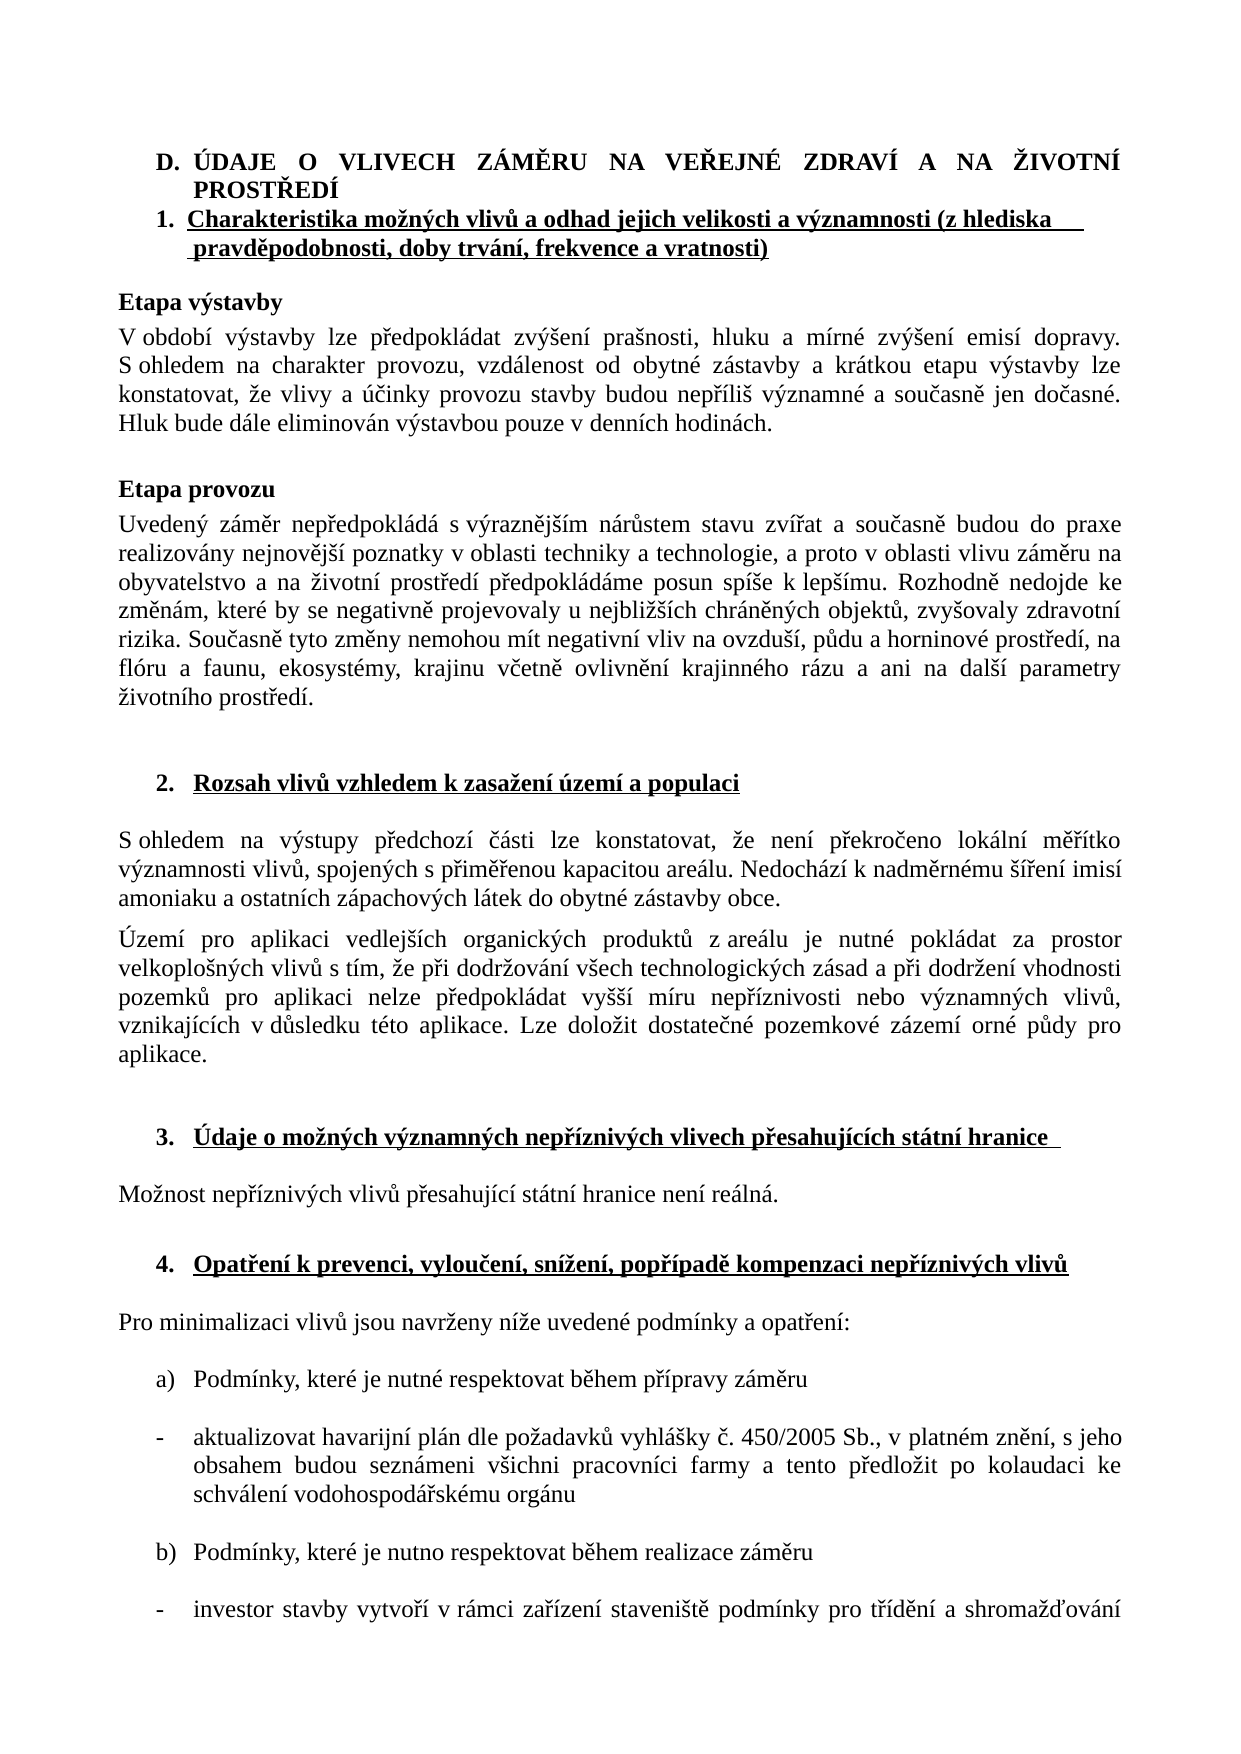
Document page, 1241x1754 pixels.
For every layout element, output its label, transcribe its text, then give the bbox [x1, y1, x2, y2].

list aktualizovat havarijní plán dle požadavků vyhlášky č. 450/2005 Sb., v platném znění, s jeho obsahem budou seznámeni všichni pracovníci farmy a tento předložit po kolaudaci ke schválení vodohospodářskému orgánu [156, 1422, 1122, 1508]
text S ohledem na výstupy předchozí části lze konstatovat, že není překročeno lokální měřítko významnosti vlivů, spojených s přiměřenou kapacitou areálu. Nedochází k nadměrnému šíření imisí amoniaku a ostatních zápachových látek do obytné zástavby obce. [118, 826, 1122, 912]
text Uvedený záměr nepředpokládá s výraznějším nárůstem stavu zvířat a současně budou do praxe realizovány nejnovější poznatky v oblasti techniky a technologie, a proto v oblasti vlivu záměru na obyvatelstvo a na životní prostředí předpokládáme posun spíše k lepšímu. Rozhodně nedojde ke změnám, které by se negativně projevovaly u nejbližších chráněných objektů, zvyšovaly zdravotní rizika. Současně tyto změny nemohou mít negativní vliv na ovzduší, půdu a horninové prostředí, na flóru a faunu, ekosystémy, krajinu včetně ovlivnění krajinného rázu a ani na další parametry životního prostředí. [118, 509, 1122, 711]
text V období výstavby lze předpokládat zvýšení prašnosti, hluku a mírné zvýšení emisí dopravy. S ohledem na charakter provozu, vzdálenost od obytné zástavby a krátkou etapu výstavby lze konstatovat, že vlivy a účinky provozu stavby budou nepříliš významné a současně jen dočasné. Hluk bude dále eliminován výstavbou pouze v denních hodinách. [118, 322, 1122, 437]
list Rozsah vlivů vzhledem k zasažení území a populaci [156, 768, 1122, 797]
text Území pro aplikaci vedlejších organických produktů z areálu je nutné pokládat za prostor velkoplošných vlivů s tím, že při dodržování všech technologických zásad a při dodržení vhodnosti pozemků pro aplikaci nelze předpokládat vyšší míru nepříznivosti nebo významných vlivů, vznikajících v důsledku této aplikace. Lze doložit dostatečné pozemkové zázemí orné půdy pro aplikace. [118, 924, 1122, 1068]
list Podmínky, které je nutné respektovat během přípravy záměru [156, 1364, 1122, 1393]
subtitle Etapa výstavby [118, 287, 1122, 316]
text Pro minimalizaci vlivů jsou navrženy níže uvedené podmínky a opatření: [118, 1307, 1122, 1336]
list ÚDAJE O VLIVECH ZÁMĚRU NA VEŘEJNÉ ZDRAVÍ A NA ŽIVOTNÍ PROSTŘEDÍ [156, 147, 1122, 204]
list Údaje o možných významných nepříznivých vlivech přesahujících státní hranice [156, 1122, 1122, 1151]
list Podmínky, které je nutno respektovat během realizace záměru [156, 1537, 1122, 1566]
text Možnost nepříznivých vlivů přesahující státní hranice není reálná. [118, 1179, 1122, 1208]
list Opatření k prevenci, vyloučení, snížení, popřípadě kompenzaci nepříznivých vlivů [156, 1249, 1122, 1278]
text pravděpodobnosti, doby trvání, frekvence a vratnosti) [118, 233, 1122, 262]
text 1. Charakteristika možných vlivů a odhad jejich velikosti a významnosti (z hlediska [118, 204, 1122, 233]
subtitle Etapa provozu [118, 474, 1122, 503]
list investor stavby vytvoří v rámci zařízení staveniště podmínky pro třídění a shromažďování [156, 1594, 1122, 1623]
